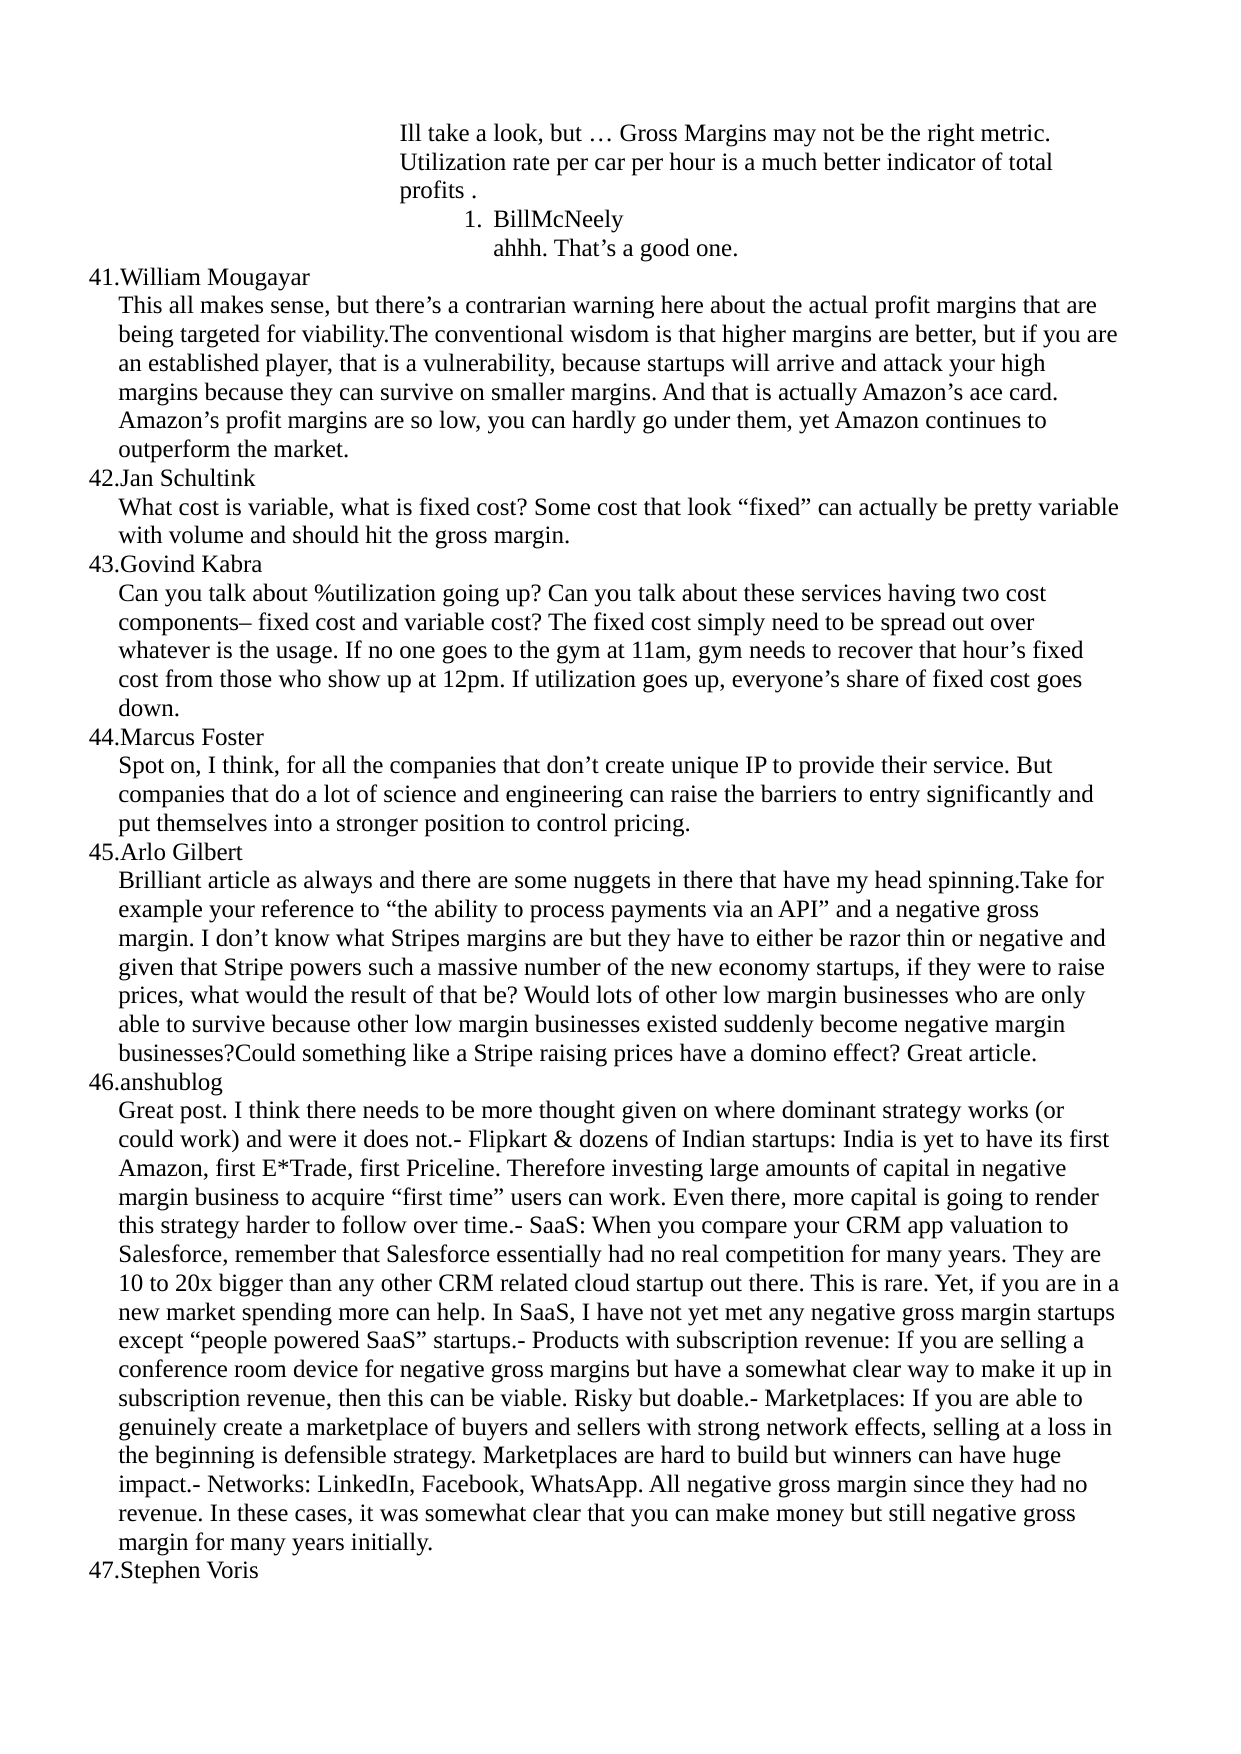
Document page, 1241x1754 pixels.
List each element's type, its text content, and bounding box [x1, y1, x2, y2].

list Ill take a look, but … Gross Margins may not be the right metric. Utilization rate per car per hour is a much better indicator of total profits . [370, 118, 1122, 204]
list Spot on, I think, for all the companies that don’t create unique IP to provide their service. But companies that do a lot of science and engineering can raise the barriers to entry significantly and put themselves into a stronger position to control pricing. [118, 751, 1122, 837]
list ahhh. That’s a good one. [464, 233, 1122, 262]
list Brilliant article as always and there are some nuggets in there that have my head spinning.Take for example your reference to “the ability to process payments via an API” and a negative gross margin. I don’t know what Stripes margins are but they have to either be razor thin or negative and given that Stripe powers such a massive number of the new economy startups, if they were to raise prices, what would the result of that be? Would lots of other low margin businesses who are only able to survive because other low margin businesses existed suddenly become negative margin businesses?Could something like a Stripe raising prices have a domino effect? Great article. [118, 866, 1122, 1067]
list This all makes sense, but there’s a contrarian warning here about the actual profit margins that are being targeted for viability.The conventional wisdom is that higher margins are better, but if you are an established player, that is a vulnerability, because startups will arrive and attack your high margins because they can survive on smaller margins. And that is actually Amazon’s ace card. Amazon’s profit margins are so low, you can hardly go under them, yet Amazon continues to outperform the market. [118, 291, 1122, 463]
list Stephen Voris [118, 1556, 1122, 1584]
list William Mougayar [118, 262, 1122, 291]
list Marcus Foster [118, 722, 1122, 751]
list What cost is variable, what is fixed cost? Some cost that look “fixed” can actually be pretty variable with volume and should hit the gross margin. [118, 492, 1122, 549]
list BillMcNeely [464, 204, 1122, 233]
list Great post. I think there needs to be more thought given on where dominant strategy works (or could work) and were it does not.- Flipkart & dozens of Indian startups: India is yet to have its first Amazon, first E*Trade, first Priceline. Therefore investing large amounts of capital in negative margin business to acquire “first time” users can work. Even there, more capital is going to render this strategy harder to follow over time.- SaaS: When you compare your CRM app valuation to Salesforce, remember that Salesforce essentially had no real competition for many years. They are 10 to 20x bigger than any other CRM related cloud startup out there. This is rare. Yet, if you are in a new market spending more can help. In SaaS, I have not yet met any negative gross margin startups except “people powered SaaS” startups.- Products with subscription revenue: If you are selling a conference room device for negative gross margins but have a somewhat clear way to make it up in subscription revenue, then this can be viable. Risky but doable.- Marketplaces: If you are able to genuinely create a marketplace of buyers and sellers with strong network effects, selling at a loss in the beginning is defensible strategy. Marketplaces are hard to build but winners can have huge impact.- Networks: LinkedIn, Facebook, WhatsApp. All negative gross margin since they had no revenue. In these cases, it was somewhat clear that you can make money but still negative gross margin for many years initially. [118, 1096, 1122, 1556]
list Jan Schultink [118, 463, 1122, 492]
list Arlo Gilbert [118, 837, 1122, 866]
list Govind Kabra [118, 549, 1122, 578]
list Can you talk about %utilization going up? Can you talk about these services having two cost components– fixed cost and variable cost? The fixed cost simply need to be spread out over whatever is the usage. If no one goes to the gym at 11am, gym needs to recover that hour’s fixed cost from those who show up at 12pm. If utilization goes up, everyone’s share of fixed cost goes down. [118, 578, 1122, 722]
list anshublog [118, 1067, 1122, 1096]
